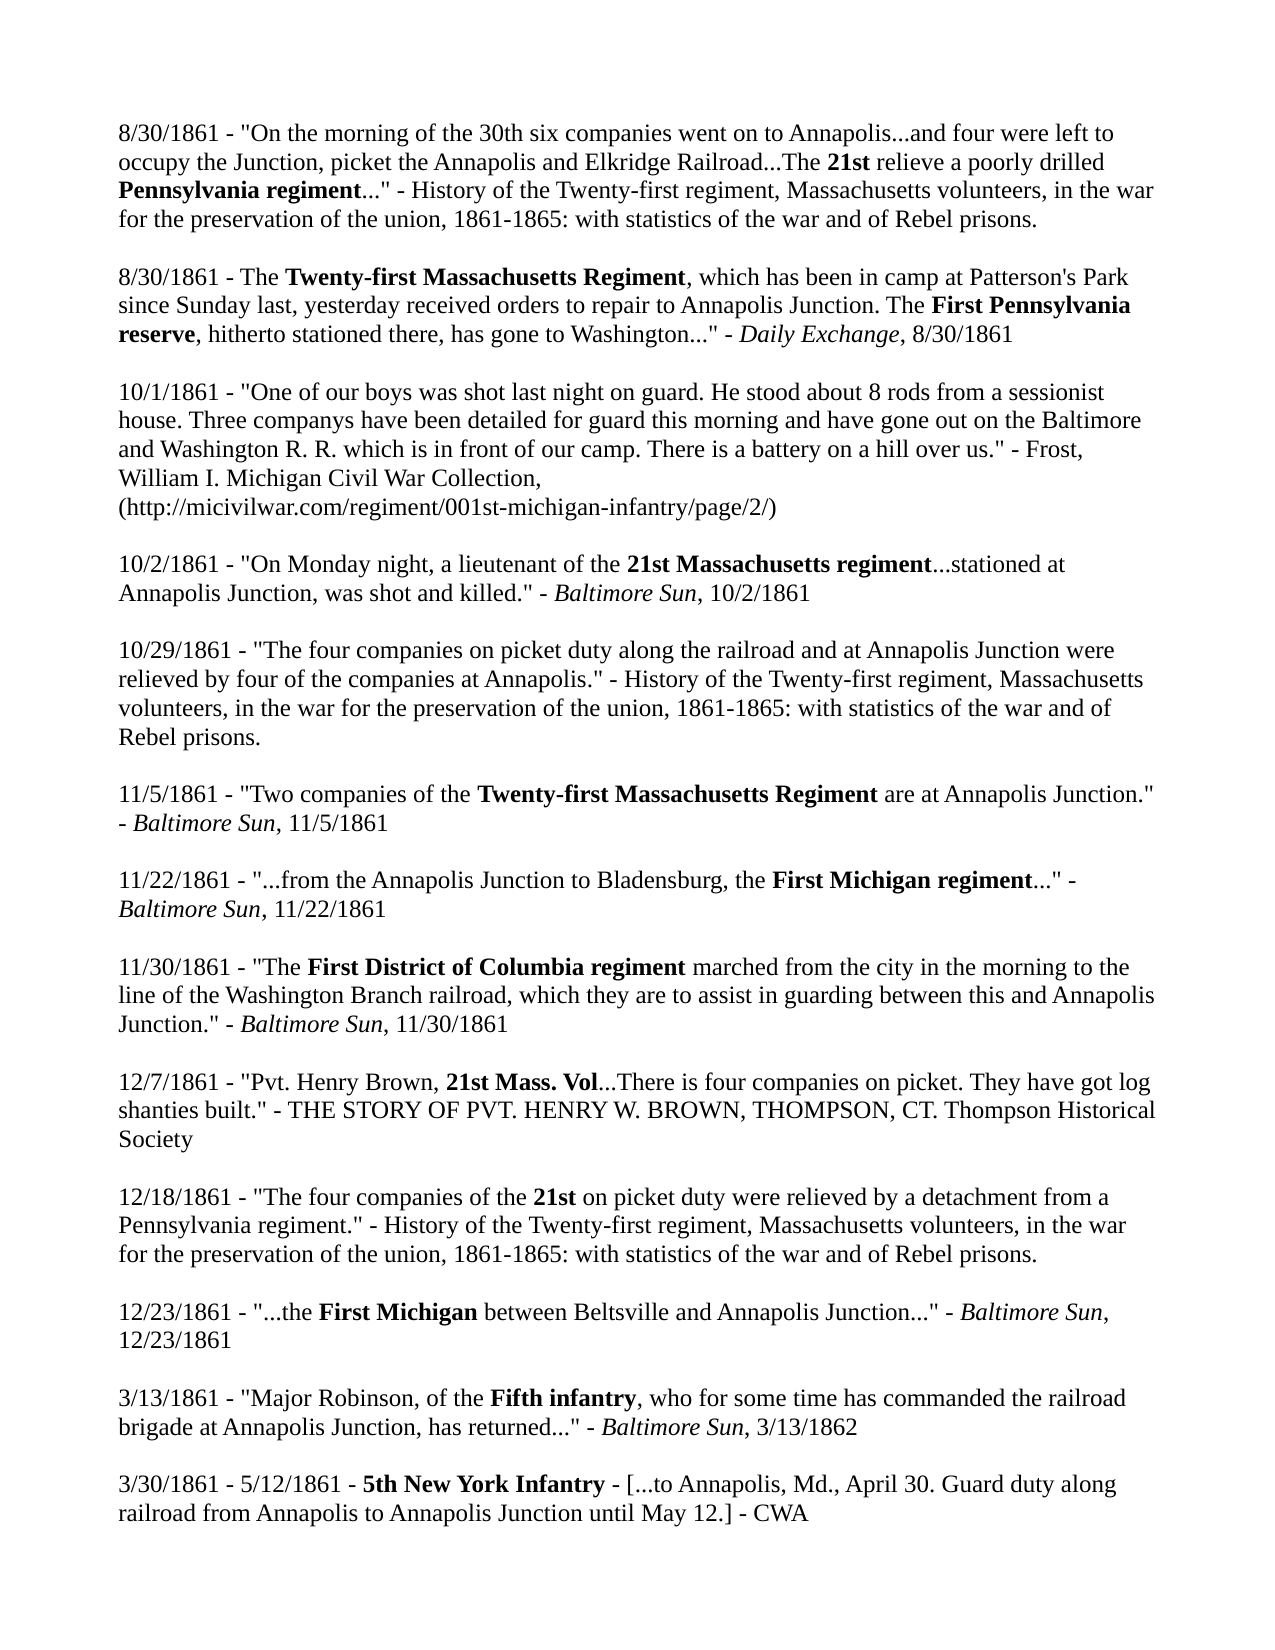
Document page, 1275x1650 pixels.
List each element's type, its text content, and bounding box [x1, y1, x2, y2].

text 8/30/1861 - "On the morning of the 30th six companies went on to Annapolis...and four were left to occupy the Junction, picket the Annapolis and Elkridge Railroad...The 21st relieve a poorly drilled Pennsylvania regiment..." - History of the Twenty-first regiment, Massachusetts volunteers, in the war for the preservation of the union, 1861-1865: with statistics of the war and of Rebel prisons. [118, 118, 1157, 233]
text 12/7/1861 - "Pvt. Henry Brown, 21st Mass. Vol...There is four companies on picket. They have got log shanties built." - THE STORY OF PVT. HENRY W. BROWN, THOMPSON, CT. Thompson Historical Society [118, 1067, 1157, 1153]
text 3/13/1861 - "Major Robinson, of the Fifth infantry, who for some time has commanded the railroad brigade at Annapolis Junction, has returned..." - Baltimore Sun, 3/13/1862 [118, 1383, 1157, 1441]
text 11/30/1861 - "The First District of Columbia regiment marched from the city in the morning to the line of the Washington Branch railroad, which they are to assist in guarding between this and Annapolis Junction." - Baltimore Sun, 11/30/1861 [118, 952, 1157, 1038]
text 11/22/1861 - "...from the Annapolis Junction to Bladensburg, the First Michigan regiment..." - Baltimore Sun, 11/22/1861 [118, 866, 1157, 923]
text 3/30/1861 - 5/12/1861 - 5th New York Infantry - [...to Annapolis, Md., April 30. Guard duty along railroad from Annapolis to Annapolis Junction until May 12.] - CWA [118, 1469, 1157, 1527]
text 12/23/1861 - "...the First Michigan between Beltsville and Annapolis Junction..." - Baltimore Sun, 12/23/1861 [118, 1297, 1157, 1354]
text 11/5/1861 - "Two companies of the Twenty-first Massachusetts Regiment are at Annapolis Junction." - Baltimore Sun, 11/5/1861 [118, 779, 1157, 837]
text 10/2/1861 - "On Monday night, a lieutenant of the 21st Massachusetts regiment...stationed at Annapolis Junction, was shot and killed." - Baltimore Sun, 10/2/1861 [118, 549, 1157, 607]
text 10/29/1861 - "The four companies on picket duty along the railroad and at Annapolis Junction were relieved by four of the companies at Annapolis." - History of the Twenty-first regiment, Massachusetts volunteers, in the war for the preservation of the union, 1861-1865: with statistics of the war and of Rebel prisons. [118, 636, 1157, 751]
text 12/18/1861 - "The four companies of the 21st on picket duty were relieved by a detachment from a Pennsylvania regiment." - History of the Twenty-first regiment, Massachusetts volunteers, in the war for the preservation of the union, 1861-1865: with statistics of the war and of Rebel prisons. [118, 1182, 1157, 1268]
text 10/1/1861 - "One of our boys was shot last night on guard. He stood about 8 rods from a sessionist house. Three companys have been detailed for guard this morning and have gone out on the Baltimore and Washington R. R. which is in front of our camp. There is a battery on a hill over us." - Frost, William I. Michigan Civil War Collection, (http://micivilwar.com/regiment/001st-michigan-infantry/page/2/) [118, 377, 1157, 521]
text 8/30/1861 - The Twenty-first Massachusetts Regiment, which has been in camp at Patterson's Park since Sunday last, yesterday received orders to repair to Annapolis Junction. The First Pennsylvania reserve, hitherto stationed there, has gone to Washington..." - Daily Exchange, 8/30/1861 [118, 262, 1157, 348]
